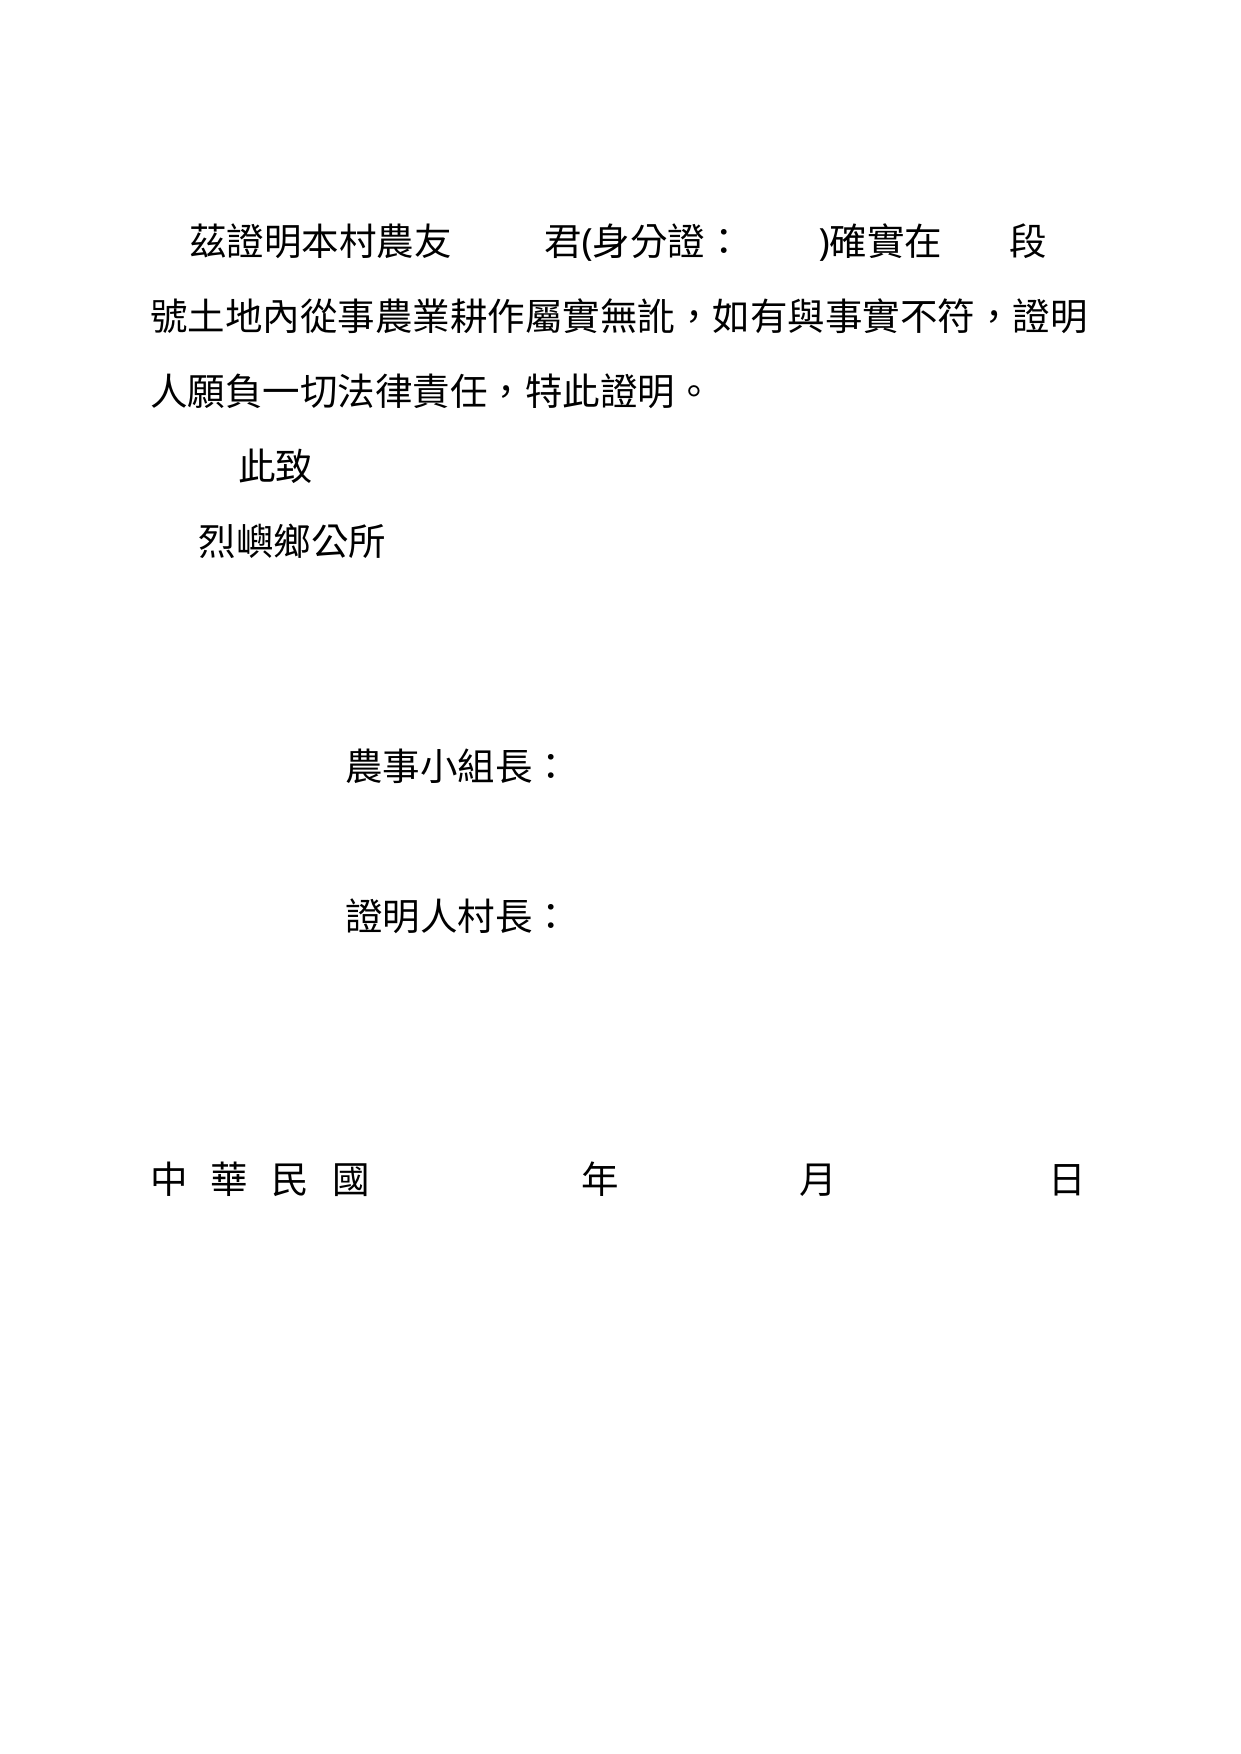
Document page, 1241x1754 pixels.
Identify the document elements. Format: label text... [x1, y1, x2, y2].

text 茲證明本村農友 君(身分證： )確實在 段 號土地內從事農業耕作屬實無訛，如有與事實不符，證明人願負一切法律責任，特此證明。 [150, 202, 1087, 427]
text 農事小組長： [150, 727, 1087, 802]
text 烈嶼鄉公所 [150, 502, 1087, 577]
text 中華民國 年 月 日 [150, 1139, 1087, 1214]
text 證明人村長： [150, 877, 1087, 952]
text 此致 [150, 427, 1087, 502]
